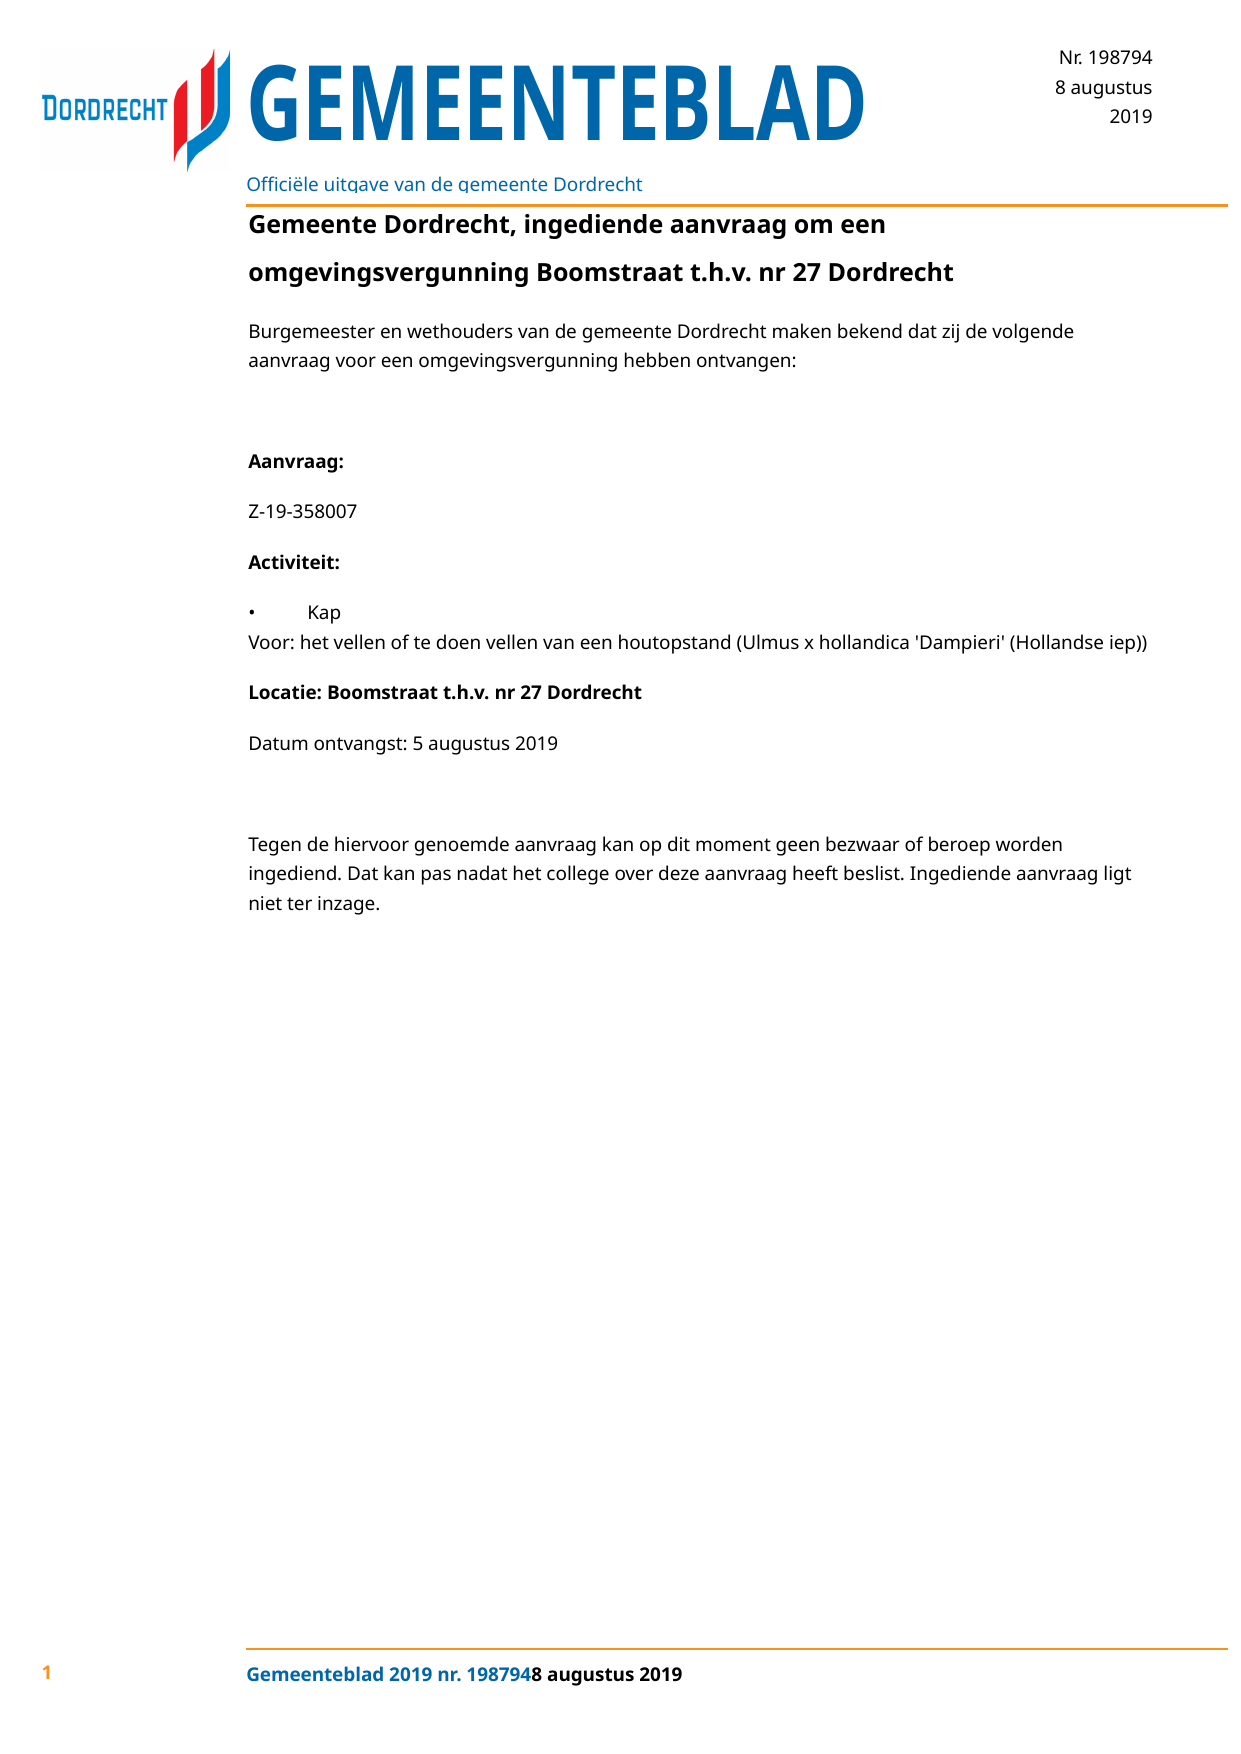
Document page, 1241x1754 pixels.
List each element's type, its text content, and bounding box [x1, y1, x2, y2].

text Datum ontvangst: 5 augustus 2019 [248, 730, 1152, 756]
text Z-19-358007 [248, 499, 1152, 524]
text Voor: het vellen of te doen vellen van een houtopstand (Ulmus x hollandica 'Dampieri' (Hollandse iep)) [248, 629, 1152, 655]
text Tegen de hiervoor genoemde aanvraag kan op dit moment geen bezwaar of beroep worden ingediend. Dat kan pas nadat het college over deze aanvraag heeft beslist. Ingediende aanvraag ligt niet ter inzage. [248, 831, 1152, 916]
picture [41, 47, 231, 172]
text Burgemeester en wethouders van de gemeente Dordrecht maken bekend dat zij de volgende aanvraag voor een omgevingsvergunning hebben ontvangen: [248, 318, 1152, 373]
text Activiteit: [248, 549, 1152, 575]
text Aanvraag: [248, 448, 1152, 474]
list Kap [248, 599, 1152, 625]
text Locatie: Boomstraat t.h.v. nr 27 Dordrecht [248, 679, 1152, 705]
text Gemeente Dordrecht, ingediende aanvraag om een omgevingsvergunning Boomstraat t.h.v. nr 27 Dordrecht [248, 207, 1152, 288]
